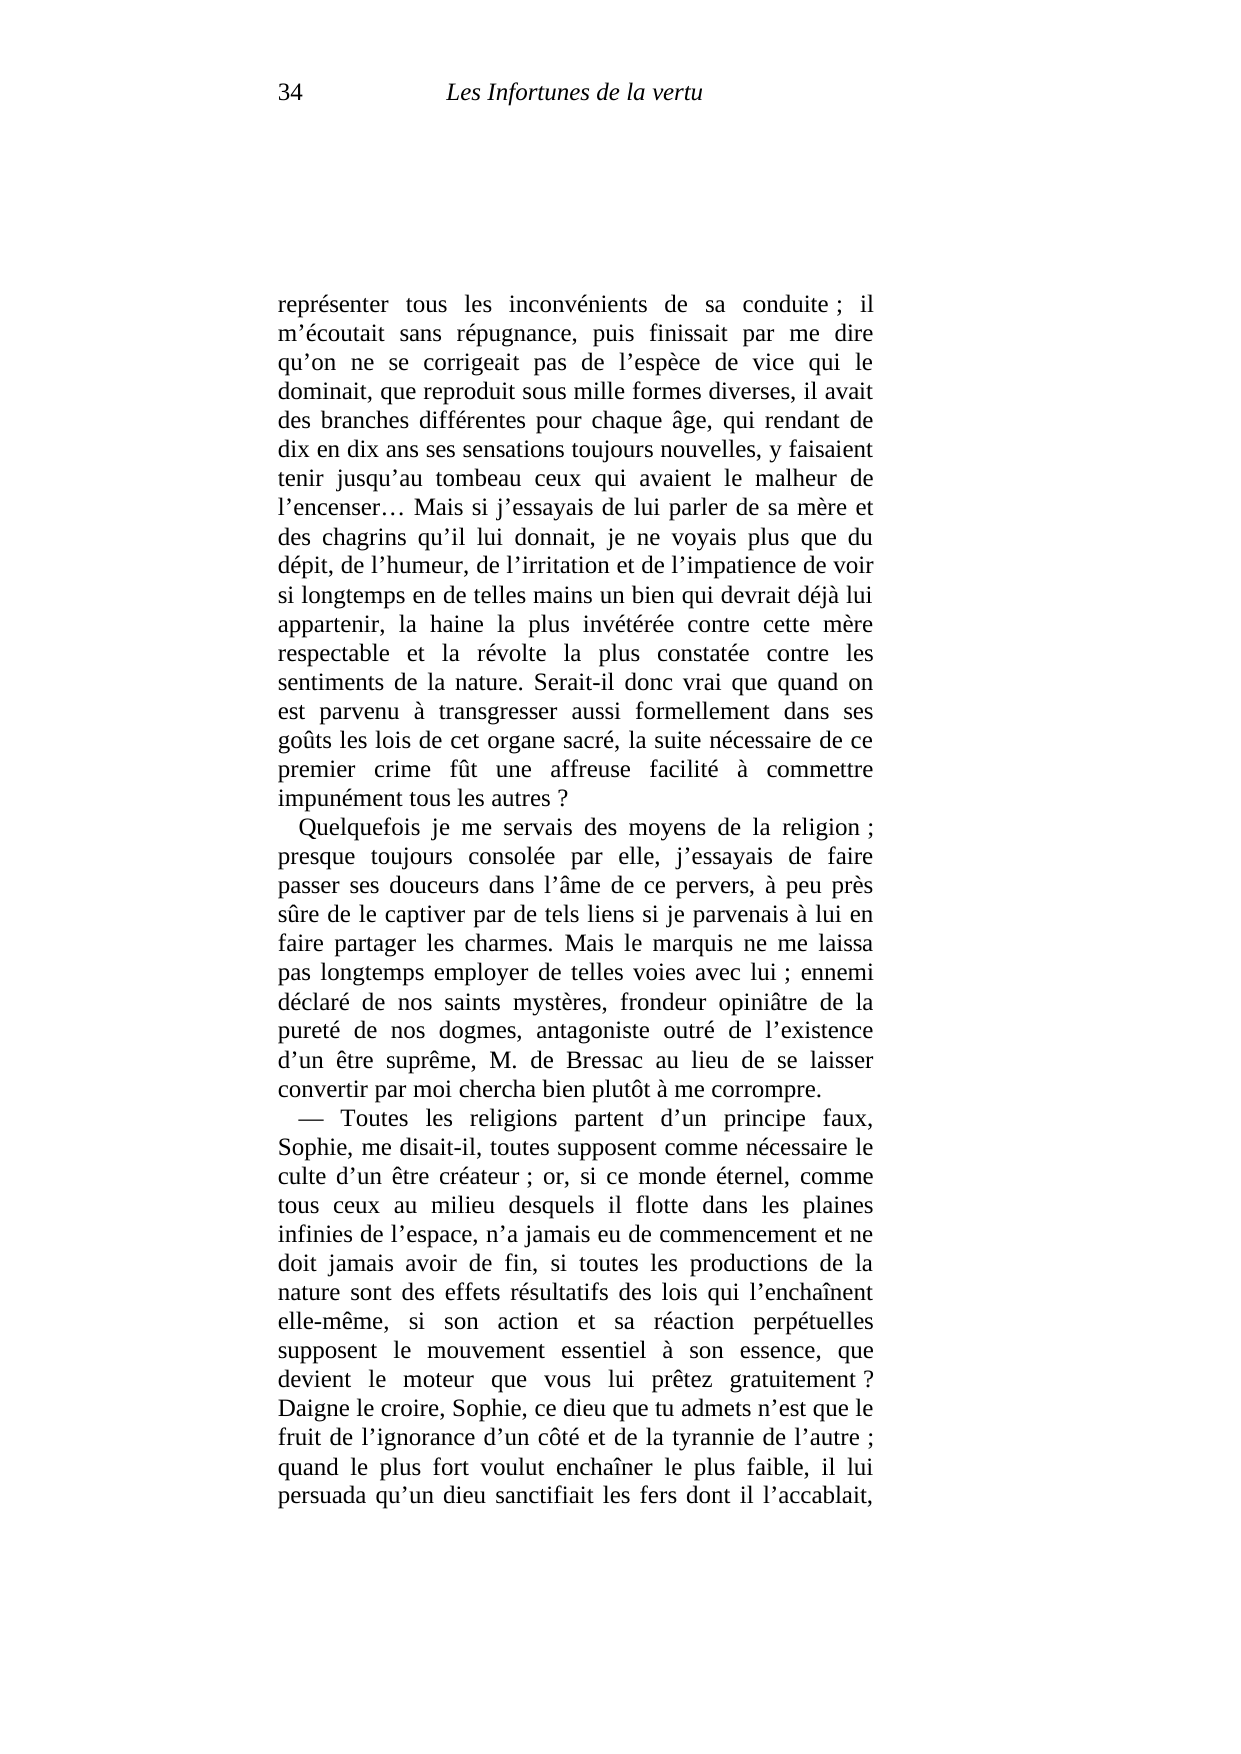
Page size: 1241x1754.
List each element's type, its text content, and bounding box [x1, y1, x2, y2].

text Quelquefois je me servais des moyens de la religion ; presque toujours consolée par elle, j’essayais de faire passer ses douceurs dans l’âme de ce pervers, à peu près sûre de le captiver par de tels liens si je parvenais à lui en faire partager les charmes. Mais le marquis ne me laissa pas longtemps employer de telles voies avec lui ; ennemi déclaré de nos saints mystères, frondeur opiniâtre de la pureté de nos dogmes, antagoniste outré de l’existence d’un être suprême, M. de Bressac au lieu de se laisser convertir par moi chercha bien plutôt à me corrompre. [278, 812, 874, 1103]
text — Toutes les religions partent d’un principe faux, Sophie, me disait-il, toutes supposent comme nécessaire le culte d’un être créateur ; or, si ce monde éternel, comme tous ceux au milieu desquels il flotte dans les plaines infinies de l’espace, n’a jamais eu de commencement et ne doit jamais avoir de fin, si toutes les productions de la nature sont des effets résultatifs des lois qui l’enchaînent elle-même, si son action et sa réaction perpétuelles supposent le mouvement essentiel à son essence, que devient le moteur que vous lui prêtez gratuitement ? Daigne le croire, Sophie, ce dieu que tu admets n’est que le fruit de l’ignorance d’un côté et de la tyrannie de l’autre ; quand le plus fort voulut enchaîner le plus faible, il lui persuada qu’un dieu sanctifiait les fers dont il l’accablait, [278, 1103, 874, 1509]
text représenter tous les inconvénients de sa conduite ; il m’écoutait sans répugnance, puis finissait par me dire qu’on ne se corrigeait pas de l’espèce de vice qui le dominait, que reproduit sous mille formes diverses, il avait des branches différentes pour chaque âge, qui rendant de dix en dix ans ses sensations toujours nouvelles, y faisaient tenir jusqu’au tombeau ceux qui avaient le malheur de l’encenser… Mais si j’essayais de lui parler de sa mère et des chagrins qu’il lui donnait, je ne voyais plus que du dépit, de l’humeur, de l’irritation et de l’impatience de voir si longtemps en de telles mains un bien qui devrait déjà lui appartenir, la haine la plus invétérée contre cette mère respectable et la révolte la plus constatée contre les sentiments de la nature. Serait-il donc vrai que quand on est parvenu à transgresser aussi formellement dans ses goûts les lois de cet organe sacré, la suite nécessaire de ce premier crime fût une affreuse facilité à commettre impunément tous les autres ? [278, 289, 874, 812]
